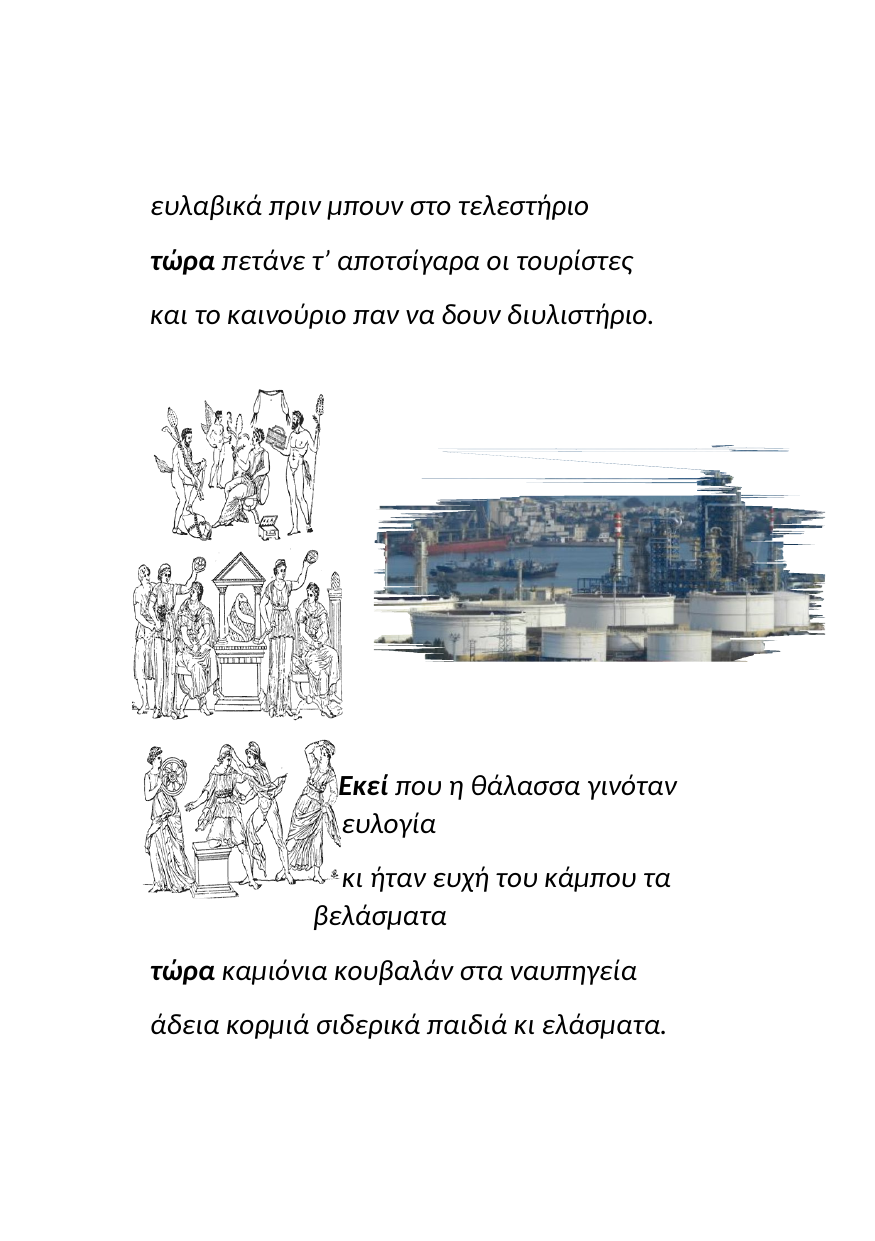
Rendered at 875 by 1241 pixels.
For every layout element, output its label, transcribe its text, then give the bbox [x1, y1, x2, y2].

text άδεια κορμιά σιδερικά παιδιά κι ελάσματα. [150, 1006, 724, 1042]
text ευλαβικά πριν μπουν στο τελεστήριο [150, 187, 724, 223]
text κι ήταν ευχή του κάμπου τα βελάσματα [150, 859, 724, 933]
text τώρα πετάνε τ’ αποτσίγαρα οι τουρίστες [150, 242, 724, 277]
text Εκεί που η θάλασσα γινόταν ευλογία [333, 767, 724, 841]
text τώρα καμιόνια κουβαλάν στα ναυπηγεία [150, 952, 724, 987]
text και το καινούριο παν να δουν διυλιστήριο. [150, 296, 724, 332]
